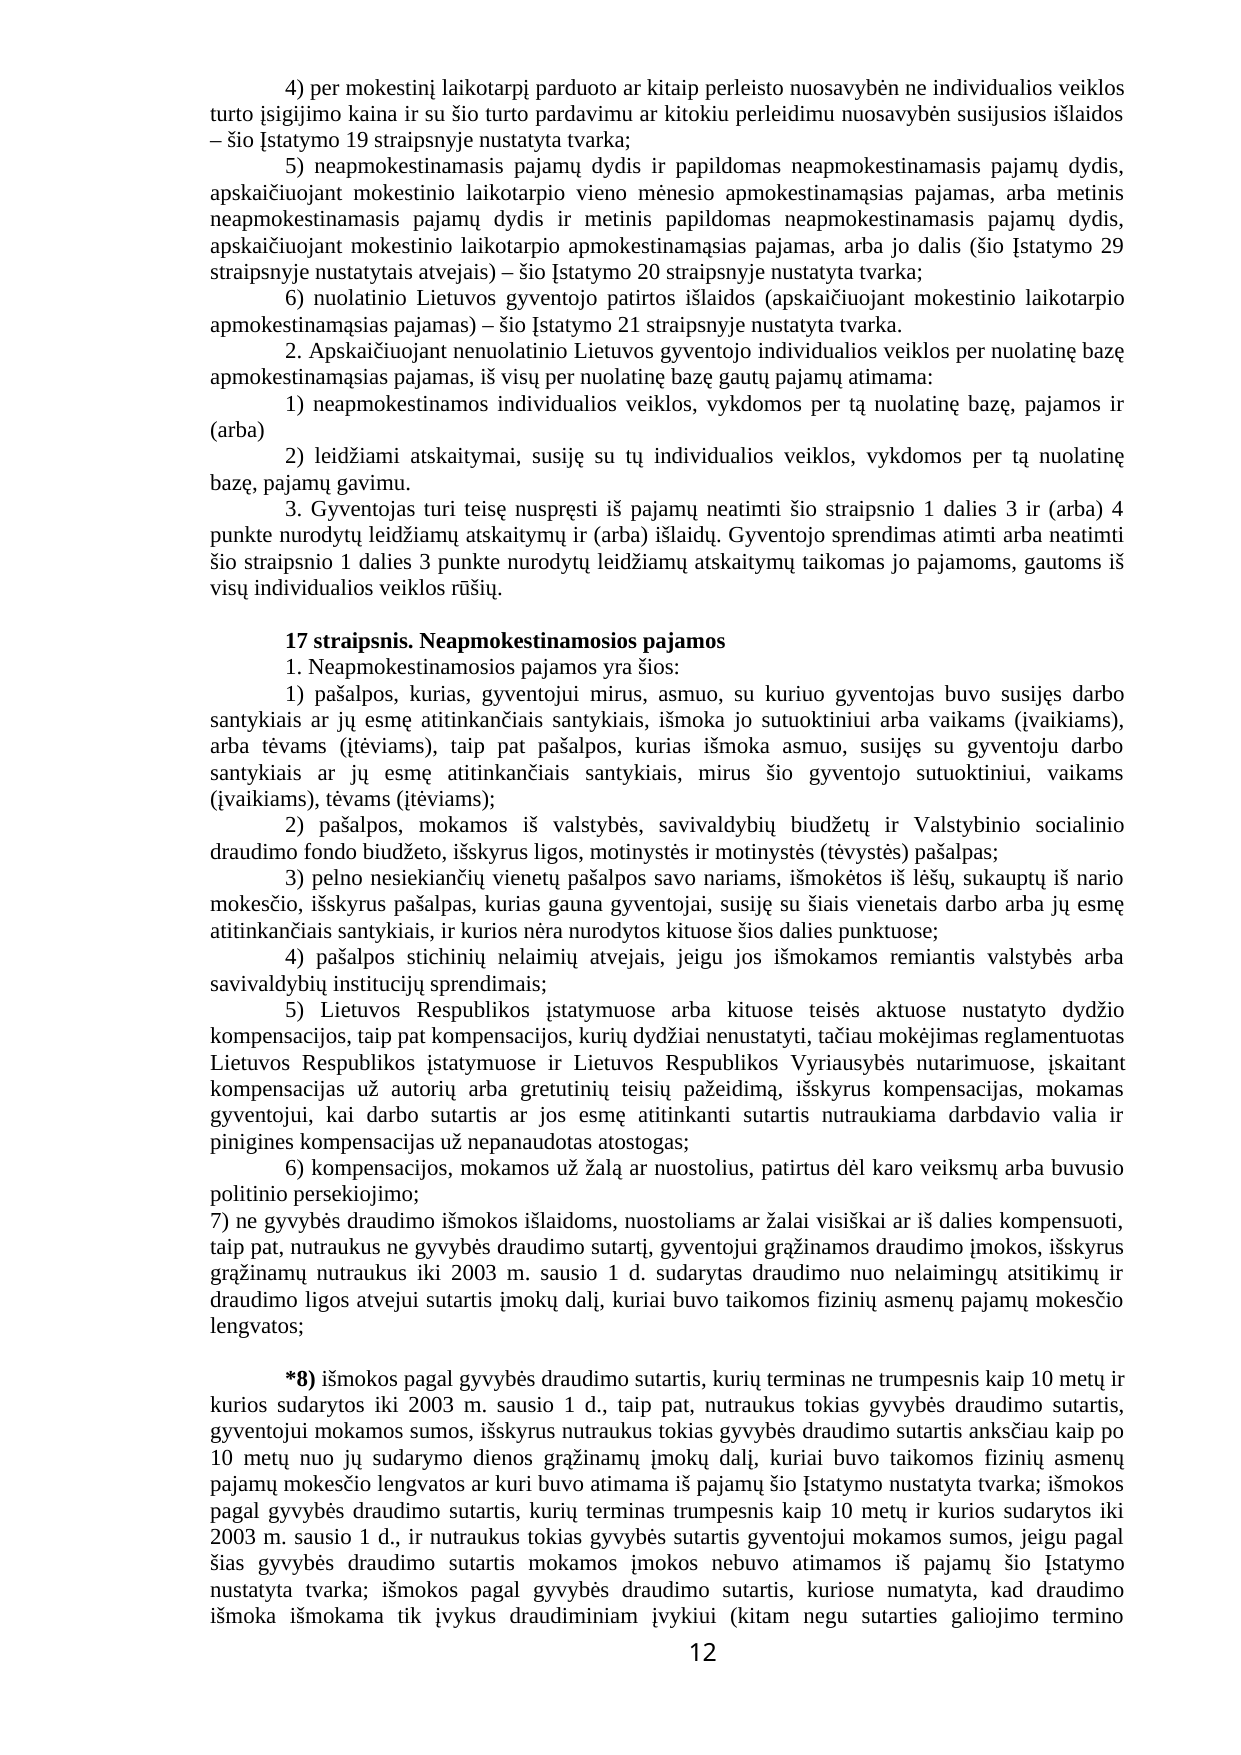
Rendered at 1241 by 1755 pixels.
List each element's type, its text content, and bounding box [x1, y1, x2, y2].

text 7) ne gyvybės draudimo išmokos išlaidoms, nuostoliams ar žalai visiškai ar iš dalies kompensuoti, taip pat, nutraukus ne gyvybės draudimo sutartį, gyventojui grąžinamos draudimo įmokos, išskyrus grąžinamų nutraukus iki 2003 m. sausio 1 d. sudarytas draudimo nuo nelaimingų atsitikimų ir draudimo ligos atvejui sutartis įmokų dalį, kuriai buvo taikomos fizinių asmenų pajamų mokesčio lengvatos; [210, 1207, 1126, 1338]
text 5) Lietuvos Respublikos įstatymuose arba kituose teisės aktuose nustatyto dydžio kompensacijos, taip pat kompensacijos, kurių dydžiai nenustatyti, tačiau mokėjimas reglamentuotas Lietuvos Respublikos įstatymuose ir Lietuvos Respublikos Vyriausybės nutarimuose, įskaitant kompensacijas už autorių arba gretutinių teisių pažeidimą, išskyrus kompensacijas, mokamas gyventojui, kai darbo sutartis ar jos esmę atitinkanti sutartis nutraukiama darbdavio valia ir pinigines kompensacijas už nepanaudotas atostogas; [210, 996, 1126, 1154]
text 3. Gyventojas turi teisę nuspręsti iš pajamų neatimti šio straipsnio 1 dalies 3 ir (arba) 4 punkte nurodytų leidžiamų atskaitymų ir (arba) išlaidų. Gyventojo sprendimas atimti arba neatimti šio straipsnio 1 dalies 3 punkte nurodytų leidžiamų atskaitymų taikomas jo pajamoms, gautoms iš visų individualios veiklos rūšių. [210, 495, 1126, 601]
text 17 straipsnis. Neapmokestinamosios pajamos [210, 627, 1126, 653]
text 2) leidžiami atskaitymai, susiję su tų individualios veiklos, vykdomos per tą nuolatinę bazę, pajamų gavimu. [210, 442, 1126, 495]
text 6) kompensacijos, mokamos už žalą ar nuostolius, patirtus dėl karo veiksmų arba buvusio politinio persekiojimo; [210, 1154, 1126, 1207]
text *8) išmokos pagal gyvybės draudimo sutartis, kurių terminas ne trumpesnis kaip 10 metų ir kurios sudarytos iki 2003 m. sausio 1 d., taip pat, nutraukus tokias gyvybės draudimo sutartis, gyventojui mokamos sumos, išskyrus nutraukus tokias gyvybės draudimo sutartis anksčiau kaip po 10 metų nuo jų sudarymo dienos grąžinamų įmokų dalį, kuriai buvo taikomos fizinių asmenų pajamų mokesčio lengvatos ar kuri buvo atimama iš pajamų šio Įstatymo nustatyta tvarka; išmokos pagal gyvybės draudimo sutartis, kurių terminas trumpesnis kaip 10 metų ir kurios sudarytos iki 2003 m. sausio 1 d., ir nutraukus tokias gyvybės sutartis gyventojui mokamos sumos, jeigu pagal šias gyvybės draudimo sutartis mokamos įmokos nebuvo atimamos iš pajamų šio Įstatymo nustatyta tvarka; išmokos pagal gyvybės draudimo sutartis, kuriose numatyta, kad draudimo išmoka išmokama tik įvykus draudiminiam įvykiui (kitam negu sutarties galiojimo termino [210, 1365, 1126, 1628]
text 2) pašalpos, mokamos iš valstybės, savivaldybių biudžetų ir Valstybinio socialinio draudimo fondo biudžeto, išskyrus ligos, motinystės ir motinystės (tėvystės) pašalpas; [210, 811, 1126, 864]
text 1. Neapmokestinamosios pajamos yra šios: [210, 653, 1126, 680]
text 4) pašalpos stichinių nelaimių atvejais, jeigu jos išmokamos remiantis valstybės arba savivaldybių institucijų sprendimais; [210, 943, 1126, 996]
text 5) neapmokestinamasis pajamų dydis ir papildomas neapmokestinamasis pajamų dydis, apskaičiuojant mokestinio laikotarpio vieno mėnesio apmokestinamąsias pajamas, arba metinis neapmokestinamasis pajamų dydis ir metinis papildomas neapmokestinamasis pajamų dydis, apskaičiuojant mokestinio laikotarpio apmokestinamąsias pajamas, arba jo dalis (šio Įstatymo 29 straipsnyje nustatytais atvejais) – šio Įstatymo 20 straipsnyje nustatyta tvarka; [210, 153, 1126, 284]
text 3) pelno nesiekiančių vienetų pašalpos savo nariams, išmokėtos iš lėšų, sukauptų iš nario mokesčio, išskyrus pašalpas, kurias gauna gyventojai, susiję su šiais vienetais darbo arba jų esmę atitinkančiais santykiais, ir kurios nėra nurodytos kituose šios dalies punktuose; [210, 864, 1126, 943]
text 6) nuolatinio Lietuvos gyventojo patirtos išlaidos (apskaičiuojant mokestinio laikotarpio apmokestinamąsias pajamas) – šio Įstatymo 21 straipsnyje nustatyta tvarka. [210, 284, 1126, 337]
text 1) pašalpos, kurias, gyventojui mirus, asmuo, su kuriuo gyventojas buvo susijęs darbo santykiais ar jų esmę atitinkančiais santykiais, išmoka jo sutuoktiniui arba vaikams (įvaikiams), arba tėvams (įtėviams), taip pat pašalpos, kurias išmoka asmuo, susijęs su gyventoju darbo santykiais ar jų esmę atitinkančiais santykiais, mirus šio gyventojo sutuoktiniui, vaikams (įvaikiams), tėvams (įtėviams); [210, 680, 1126, 811]
text 1) neapmokestinamos individualios veiklos, vykdomos per tą nuolatinę bazę, pajamos ir (arba) [210, 390, 1126, 442]
text 2. Apskaičiuojant nenuolatinio Lietuvos gyventojo individualios veiklos per nuolatinę bazę apmokestinamąsias pajamas, iš visų per nuolatinę bazę gautų pajamų atimama: [210, 337, 1126, 390]
text 4) per mokestinį laikotarpį parduoto ar kitaip perleisto nuosavybėn ne individualios veiklos turto įsigijimo kaina ir su šio turto pardavimu ar kitokiu perleidimu nuosavybėn susijusios išlaidos – šio Įstatymo 19 straipsnyje nustatyta tvarka; [210, 73, 1126, 153]
